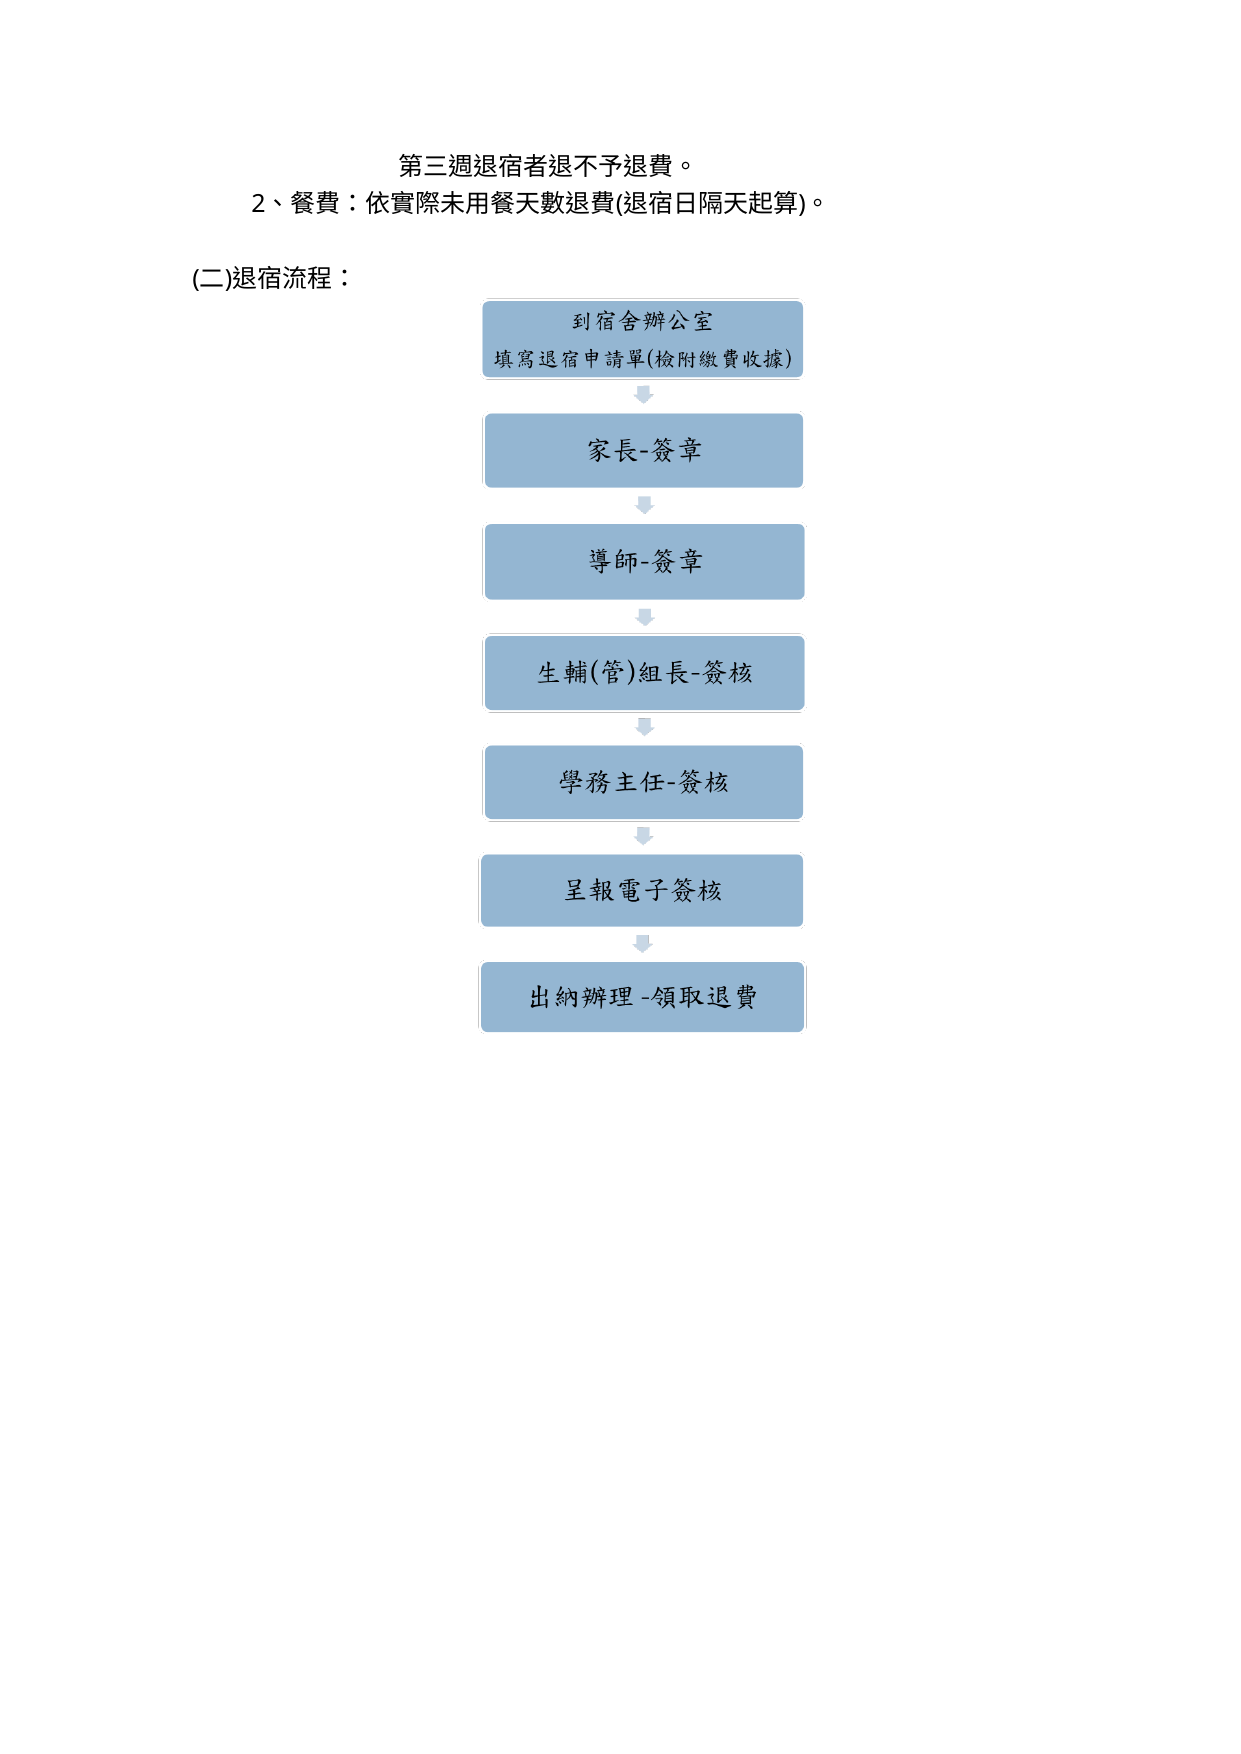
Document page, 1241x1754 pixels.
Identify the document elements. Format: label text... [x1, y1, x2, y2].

picture [471, 295, 814, 1034]
text 2、餐費：依實際未用餐天數退費(退宿日隔天起算)。 [251, 183, 1092, 221]
text (二)退宿流程： [148, 258, 1092, 296]
text 第三週退宿者退不予退費。 [287, 146, 1092, 183]
